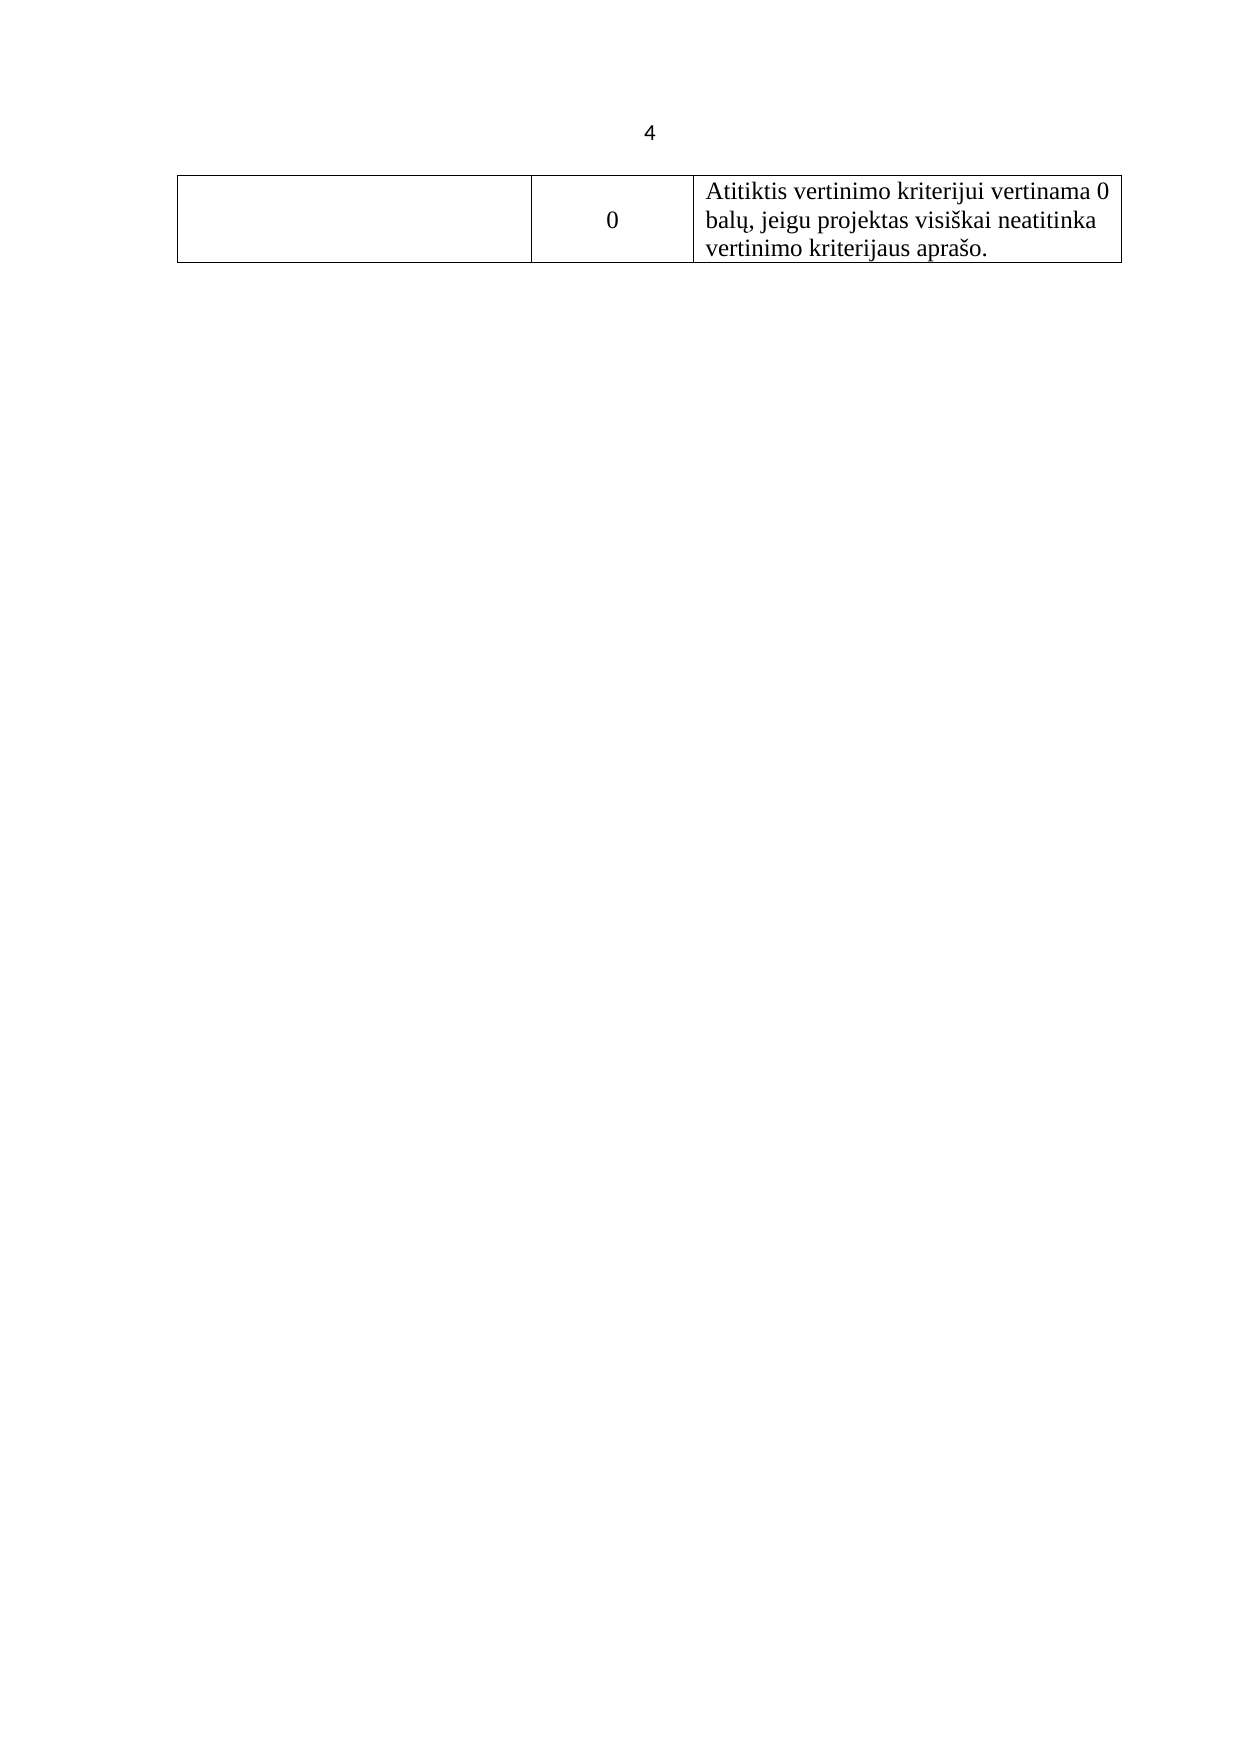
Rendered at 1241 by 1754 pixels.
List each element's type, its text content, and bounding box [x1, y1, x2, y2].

table_cell 0 [532, 176, 693, 262]
table_cell Atitiktis vertinimo kriterijui vertinama 0 balų, jeigu projektas visiškai neatitinka vertinimo kriterijaus aprašo. [694, 176, 1121, 262]
table_cell [178, 176, 531, 262]
